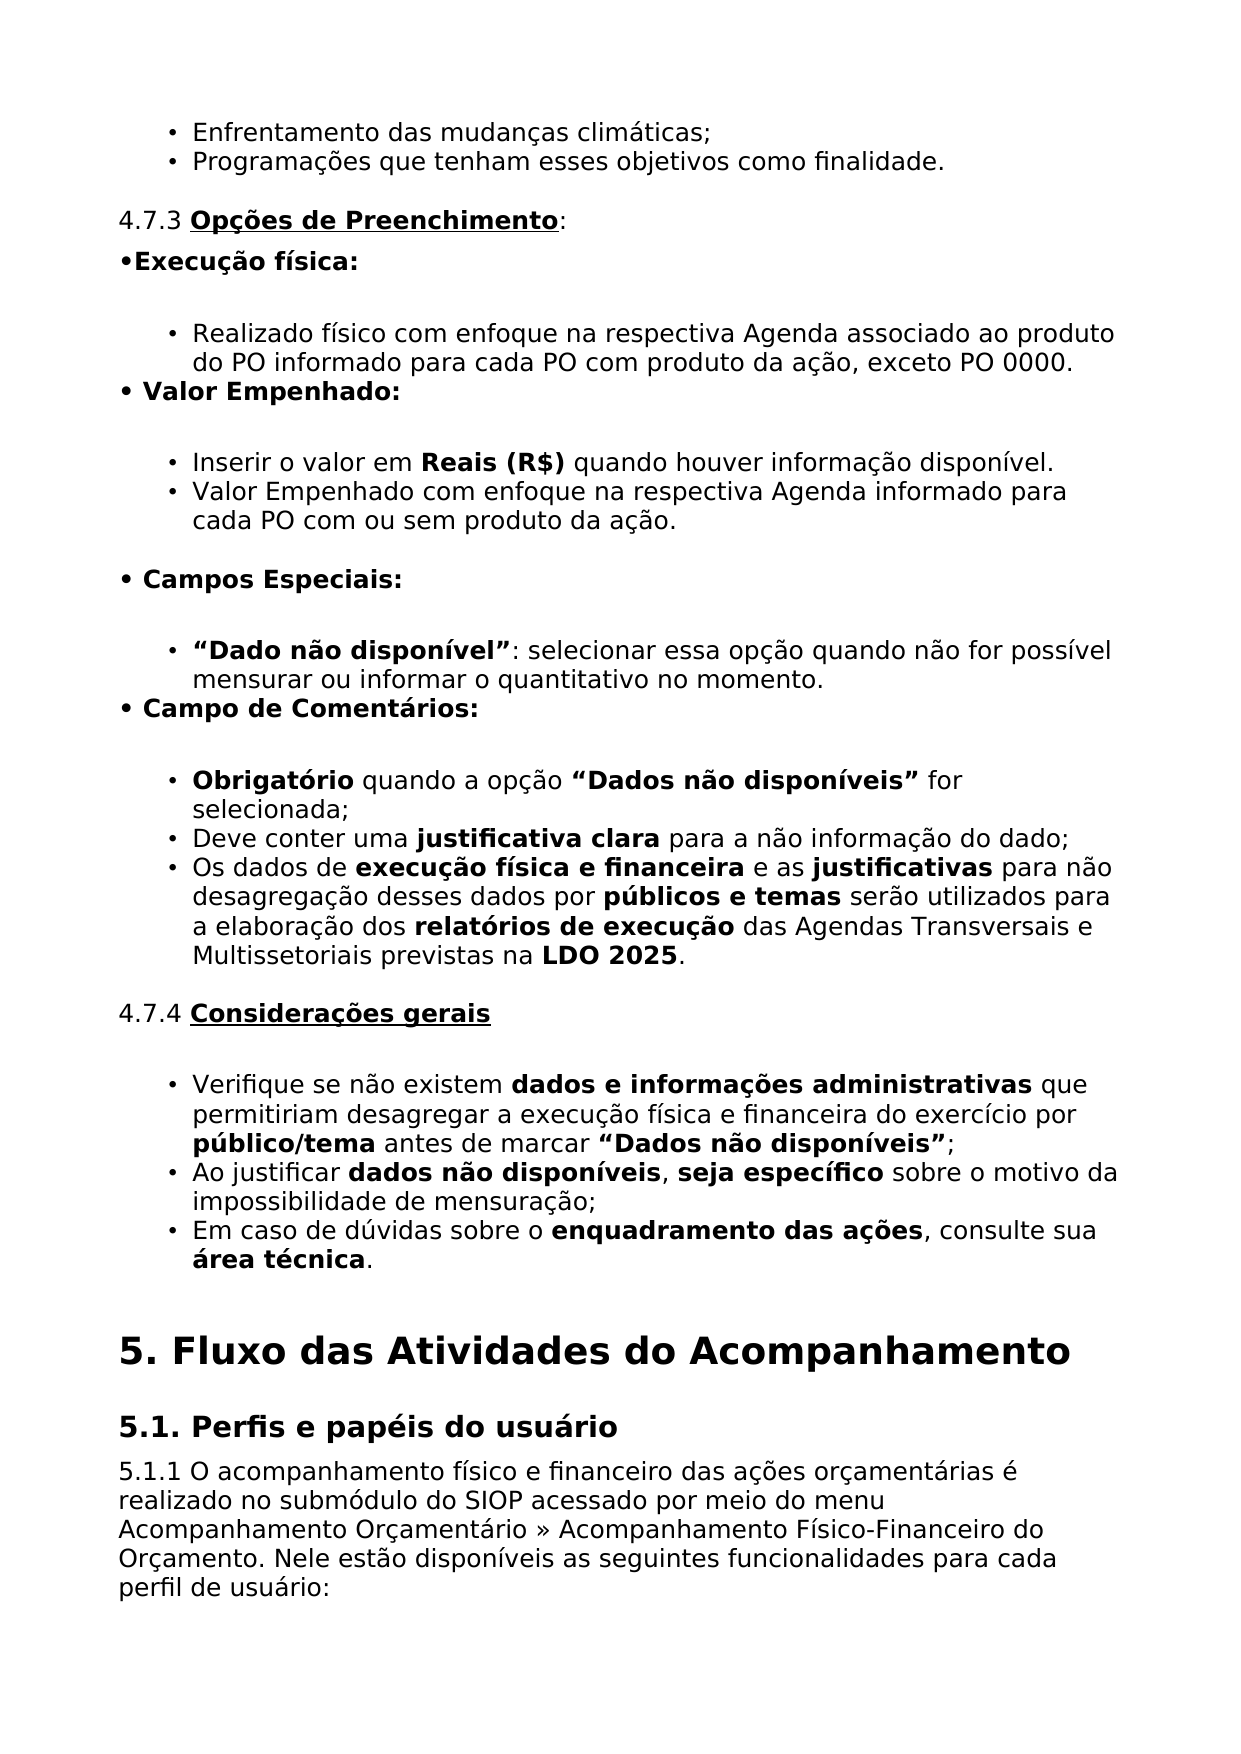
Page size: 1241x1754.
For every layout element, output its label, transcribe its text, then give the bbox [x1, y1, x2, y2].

list Inserir o valor em Reais (R$) quando houver informação disponível. [177, 448, 1122, 477]
list Obrigatório quando a opção “Dados não disponíveis” for selecionada; [177, 766, 1122, 824]
text • Campo de Comentários: [118, 695, 1122, 724]
text •Execução física: [118, 248, 1122, 277]
list Valor Empenhado com enfoque na respectiva Agenda informado para cada PO com ou sem produto da ação. [177, 477, 1122, 536]
text 4.7.3 Opções de Preenchimento: [118, 206, 1122, 235]
list Em caso de dúvidas sobre o enquadramento das ações, consulte sua área técnica. [177, 1216, 1122, 1275]
list Deve conter uma justificativa clara para a não informação do dado; [177, 824, 1122, 853]
list Verifique se não existem dados e informações administrativas que permitiriam desagregar a execução física e financeira do exercício por público/tema antes de marcar “Dados não disponíveis”; [177, 1071, 1122, 1158]
list Os dados de execução física e financeira e as justificativas para não desagregação desses dados por públicos e temas serão utilizados para a elaboração dos relatórios de execução das Agendas Transversais e Multissetoriais previstas na LDO 2025. [177, 853, 1122, 970]
text 4.7.4 Considerações gerais [118, 999, 1122, 1029]
list Ao justificar dados não disponíveis, seja específico sobre o motivo da impossibilidade de mensuração; [177, 1158, 1122, 1216]
list Realizado físico com enfoque na respectiva Agenda associado ao produto do PO informado para cada PO com produto da ação, exceto PO 0000. [177, 319, 1122, 377]
text • Campos Especiais: [118, 565, 1122, 594]
list “Dado não disponível”: selecionar essa opção quando não for possível mensurar ou informar o quantitativo no momento. [177, 636, 1122, 695]
subtitle 5. Fluxo das Atividades do Acompanhamento [118, 1329, 1122, 1373]
list Enfrentamento das mudanças climáticas; [177, 118, 1122, 147]
text • Valor Empenhado: [118, 377, 1122, 406]
subtitle 5.1. Perfis e papéis do usuário [118, 1410, 1122, 1444]
text 5.1.1 O acompanhamento físico e financeiro das ações orçamentárias é realizado no submódulo do SIOP acessado por meio do menu Acompanhamento Orçamentário » Acompanhamento Físico-Financeiro do Orçamento. Nele estão disponíveis as seguintes funcionalidades para cada perfil de usuário: [118, 1457, 1122, 1603]
list Programações que tenham esses objetivos como finalidade. [177, 147, 1122, 176]
